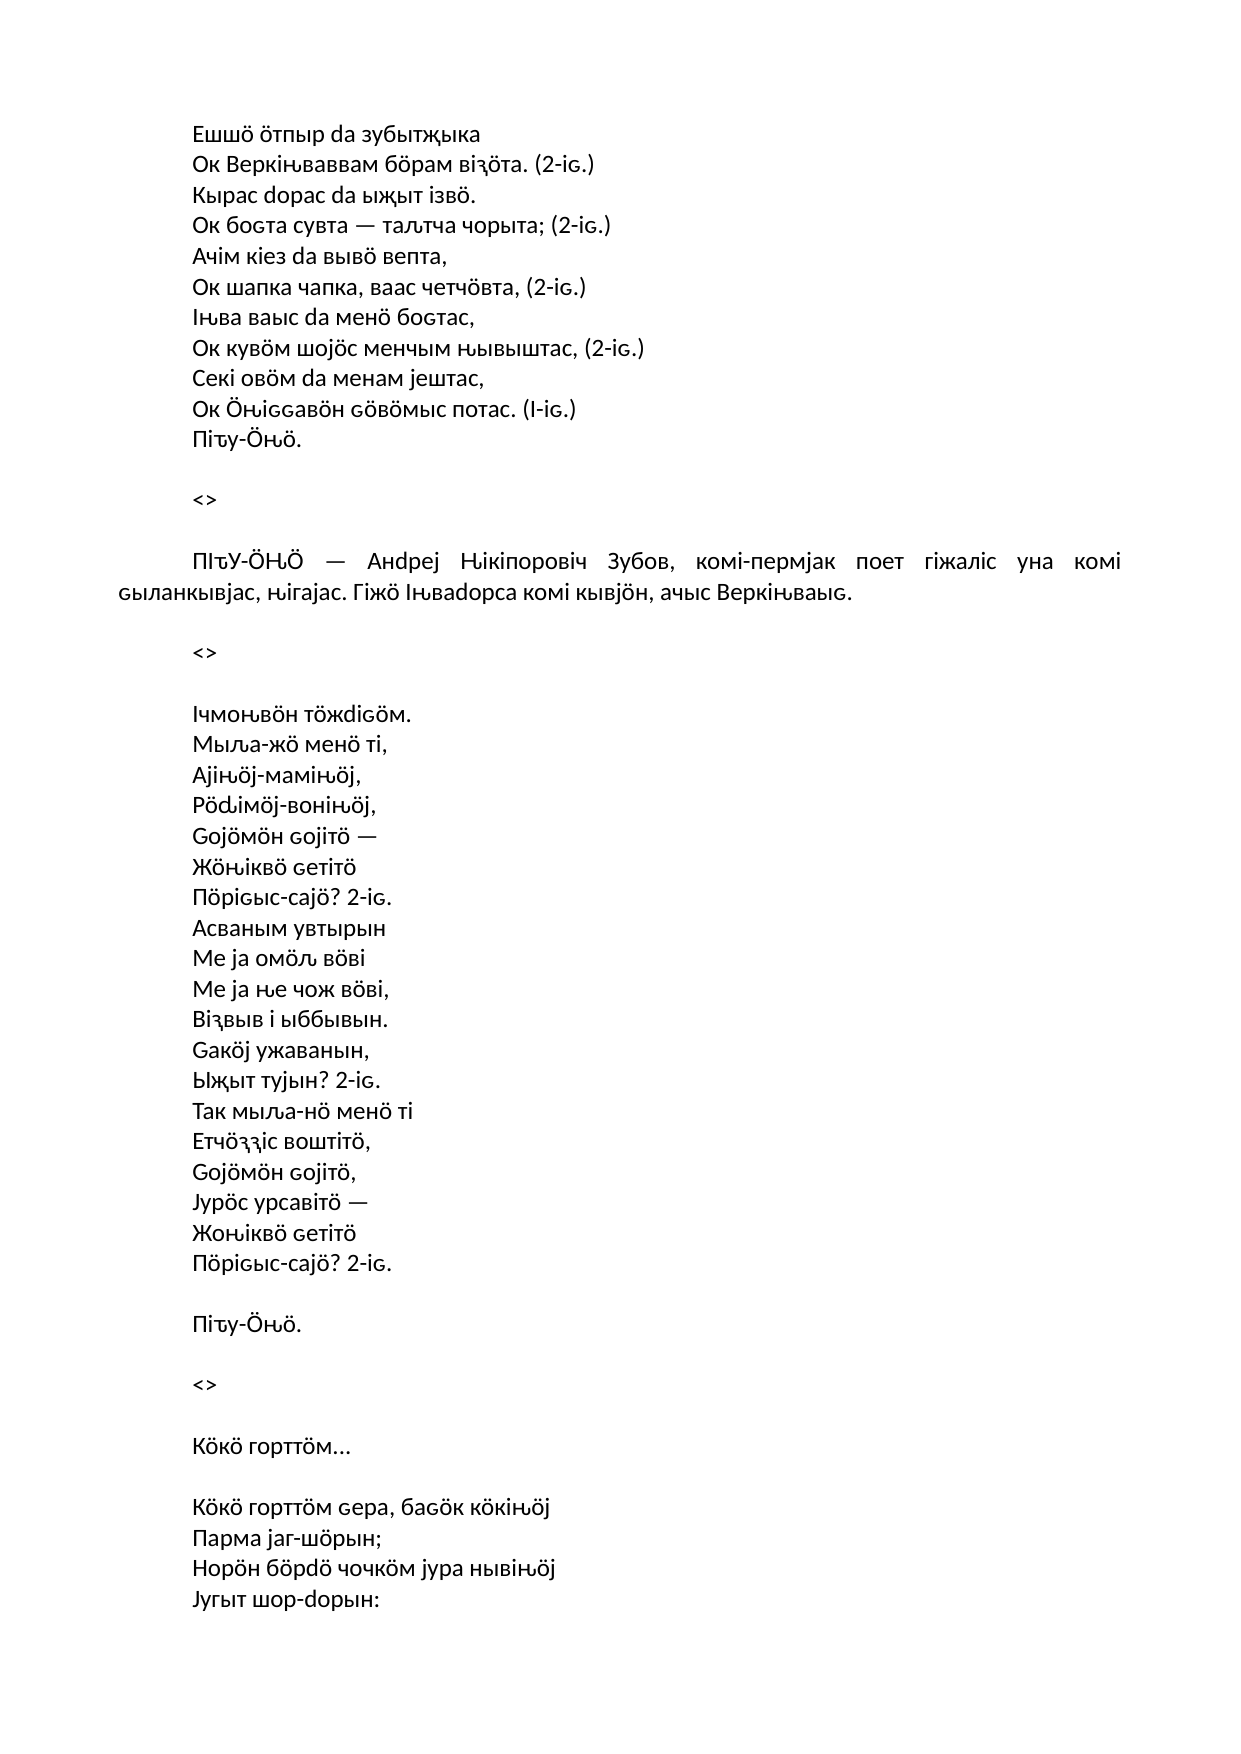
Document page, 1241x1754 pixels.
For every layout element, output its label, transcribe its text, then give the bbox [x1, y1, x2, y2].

text Піԏу-Ӧԋӧ. [118, 423, 1122, 454]
text Ԍакӧј ужаванын, [118, 1034, 1122, 1064]
text Југыт шор-ԁорын: [118, 1583, 1122, 1614]
text Парма јаг-шӧрын; [118, 1522, 1122, 1553]
text Ме ја омӧԉ вӧві [118, 942, 1122, 973]
text Кӧкӧ горттӧм... [118, 1431, 1122, 1461]
text Ме ја ԋе чож вӧві, [118, 973, 1122, 1003]
text Ыҗыт тујын? 2-іԍ. [118, 1064, 1122, 1095]
text Ајіԋӧј-маміԋӧј, [118, 759, 1122, 789]
text Јурӧс урсавітӧ — [118, 1186, 1122, 1217]
text <> [118, 484, 1122, 515]
text <> [118, 637, 1122, 667]
text Пӧріԍыс-сајӧ? 2-іԍ. [118, 881, 1122, 912]
text Ічмоԋвӧн тӧжԁіԍӧм. [118, 698, 1122, 728]
text Кырас ԁорас ԁа ыҗыт ізвӧ. [118, 179, 1122, 210]
text Норӧн бӧрԁӧ чочкӧм јура нывіԋӧј [118, 1553, 1122, 1583]
text ПІԏУ-ӦԊӦ — Анԁреј Ԋікіпоровіч Зубов, комі-пермјак поет гіжаліс уна комі ԍыланкывјас, ԋігајас. Гіжӧ Іԋваԁорса комі кывјӧн, ачыс Веркіԋваыԍ. [118, 545, 1122, 606]
text Ачім кіез ԁа вывӧ вепта, [118, 240, 1122, 271]
text Етчӧԇԇіс воштітӧ, [118, 1125, 1122, 1156]
text Піԏу-Ӧԋӧ. [118, 1308, 1122, 1339]
text <> [118, 1369, 1122, 1400]
text Ок кувӧм шојӧс менчым ԋывыштас, (2-іԍ.) [118, 332, 1122, 362]
text Жӧԋіквӧ ԍетітӧ [118, 851, 1122, 881]
text Ок боԍта сувта — таԉтча чорыта; (2-іԍ.) [118, 210, 1122, 240]
text Ок шапка чапка, ваас четчӧвта, (2-іԍ.) [118, 271, 1122, 301]
text Рӧԃімӧј-воніԋӧј, [118, 789, 1122, 820]
text Асваным увтырын [118, 912, 1122, 942]
text Ԍојӧмӧн ԍојітӧ, [118, 1156, 1122, 1186]
text Ок Веркіԋваввам бӧрам віԇӧта. (2-іԍ.) [118, 149, 1122, 179]
text Мыԉа-жӧ менӧ ті, [118, 728, 1122, 759]
text Ешшӧ ӧтпыр ԁа зубытҗыка [118, 118, 1122, 149]
text Кӧкӧ горттӧм ԍера, баԍӧк кӧкіԋӧј [118, 1492, 1122, 1522]
text Ԍојӧмӧн ԍојітӧ — [118, 820, 1122, 851]
text Ок Ӧԋіԍԍавӧн ԍӧвӧмыс потас. (І-іԍ.) [118, 393, 1122, 423]
text Жоԋіквӧ ԍетітӧ [118, 1217, 1122, 1247]
text Іԋва ваыс ԁа менӧ боԍтас, [118, 301, 1122, 332]
text Секі овӧм ԁа менам јештас, [118, 362, 1122, 393]
text Так мыԉа-нӧ менӧ ті [118, 1095, 1122, 1125]
text Пӧріԍыс-сајӧ? 2-іԍ. [118, 1247, 1122, 1278]
text Віԇвыв і ыббывын. [118, 1003, 1122, 1034]
